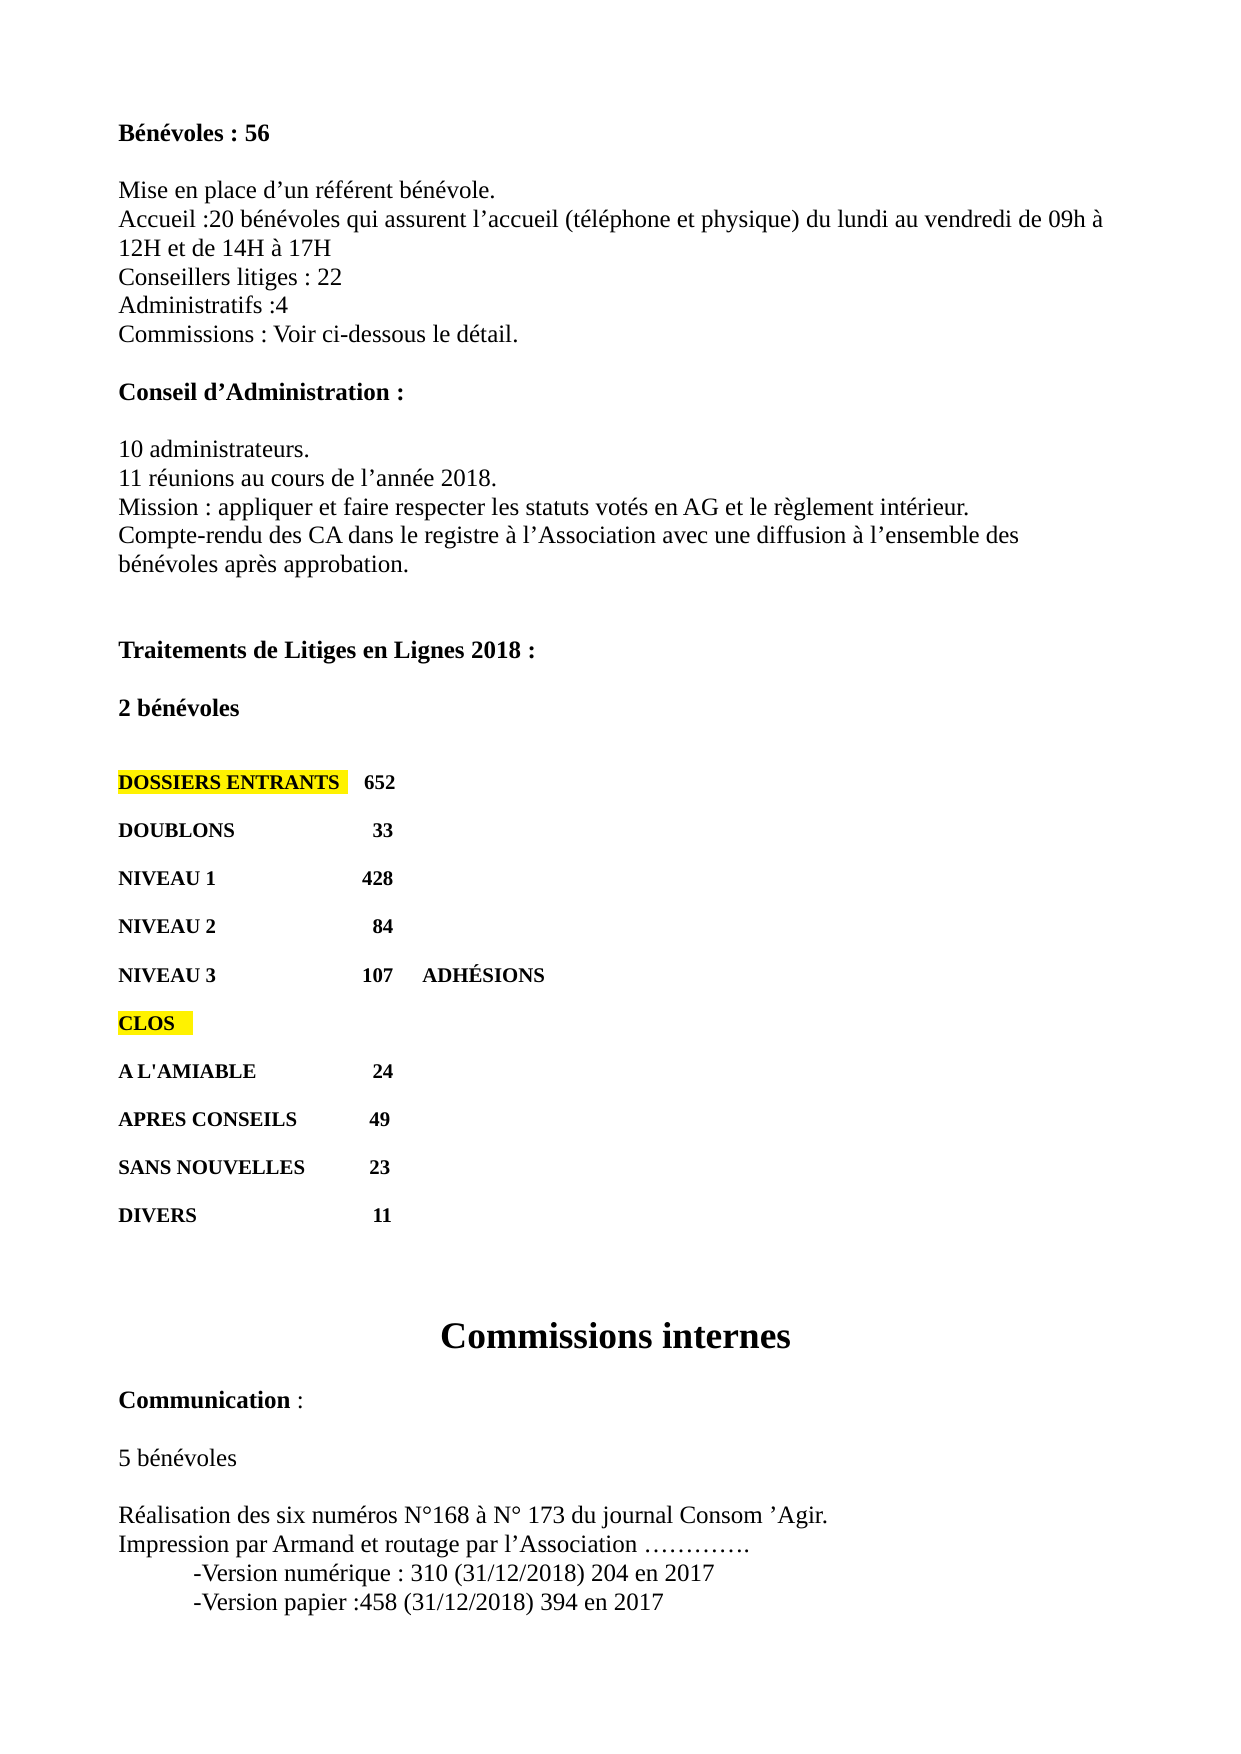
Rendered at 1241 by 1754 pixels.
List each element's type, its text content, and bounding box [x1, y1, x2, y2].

text Impression par Armand et routage par l’Association …………. [118, 1529, 1122, 1558]
text SANS NOUVELLES 23 [118, 1155, 1122, 1179]
text Commissions internes [118, 1313, 1122, 1357]
text Commissions : Voir ci-dessous le détail. [118, 319, 1122, 348]
text Accueil :20 bénévoles qui assurent l’accueil (téléphone et physique) du lundi au vendredi de 09h à 12H et de 14H à 17H [118, 204, 1122, 262]
text -Version papier :458 (31/12/2018) 394 en 2017 [118, 1587, 1122, 1615]
text DOSSIERS ENTRANTS 652 [118, 770, 1122, 794]
text DIVERS 11 [118, 1203, 1122, 1227]
text Administratifs :4 [118, 291, 1122, 319]
text 10 administrateurs. [118, 434, 1122, 463]
text 2 bénévoles [118, 693, 1122, 722]
text Conseillers litiges : 22 [118, 262, 1122, 291]
text DOUBLONS 33 [118, 818, 1122, 842]
text Compte-rendu des CA dans le registre à l’Association avec une diffusion à l’ensemble des bénévoles après approbation. [118, 521, 1122, 578]
text APRES CONSEILS 49 [118, 1107, 1122, 1131]
text -Version numérique : 310 (31/12/2018) 204 en 2017 [118, 1558, 1122, 1587]
text CLOS [118, 1011, 1122, 1035]
text Mise en place d’un référent bénévole. [118, 176, 1122, 204]
text Traitements de Litiges en Lignes 2018 : [118, 636, 1122, 664]
text NIVEAU 3 107 ADHÉSIONS [118, 962, 1122, 987]
text Réalisation des six numéros N°168 à N° 173 du journal Consom ’Agir. [118, 1500, 1122, 1529]
text 11 réunions au cours de l’année 2018. [118, 463, 1122, 492]
text Communication : [118, 1385, 1122, 1414]
text NIVEAU 2 84 [118, 914, 1122, 938]
text Mission : appliquer et faire respecter les statuts votés en AG et le règlement intérieur. [118, 492, 1122, 521]
text NIVEAU 1 428 [118, 866, 1122, 890]
text Conseil d’Administration : [118, 377, 1122, 406]
text A L'AMIABLE 24 [118, 1059, 1122, 1083]
text Bénévoles : 56 [118, 118, 1122, 147]
text 5 bénévoles [118, 1443, 1122, 1472]
